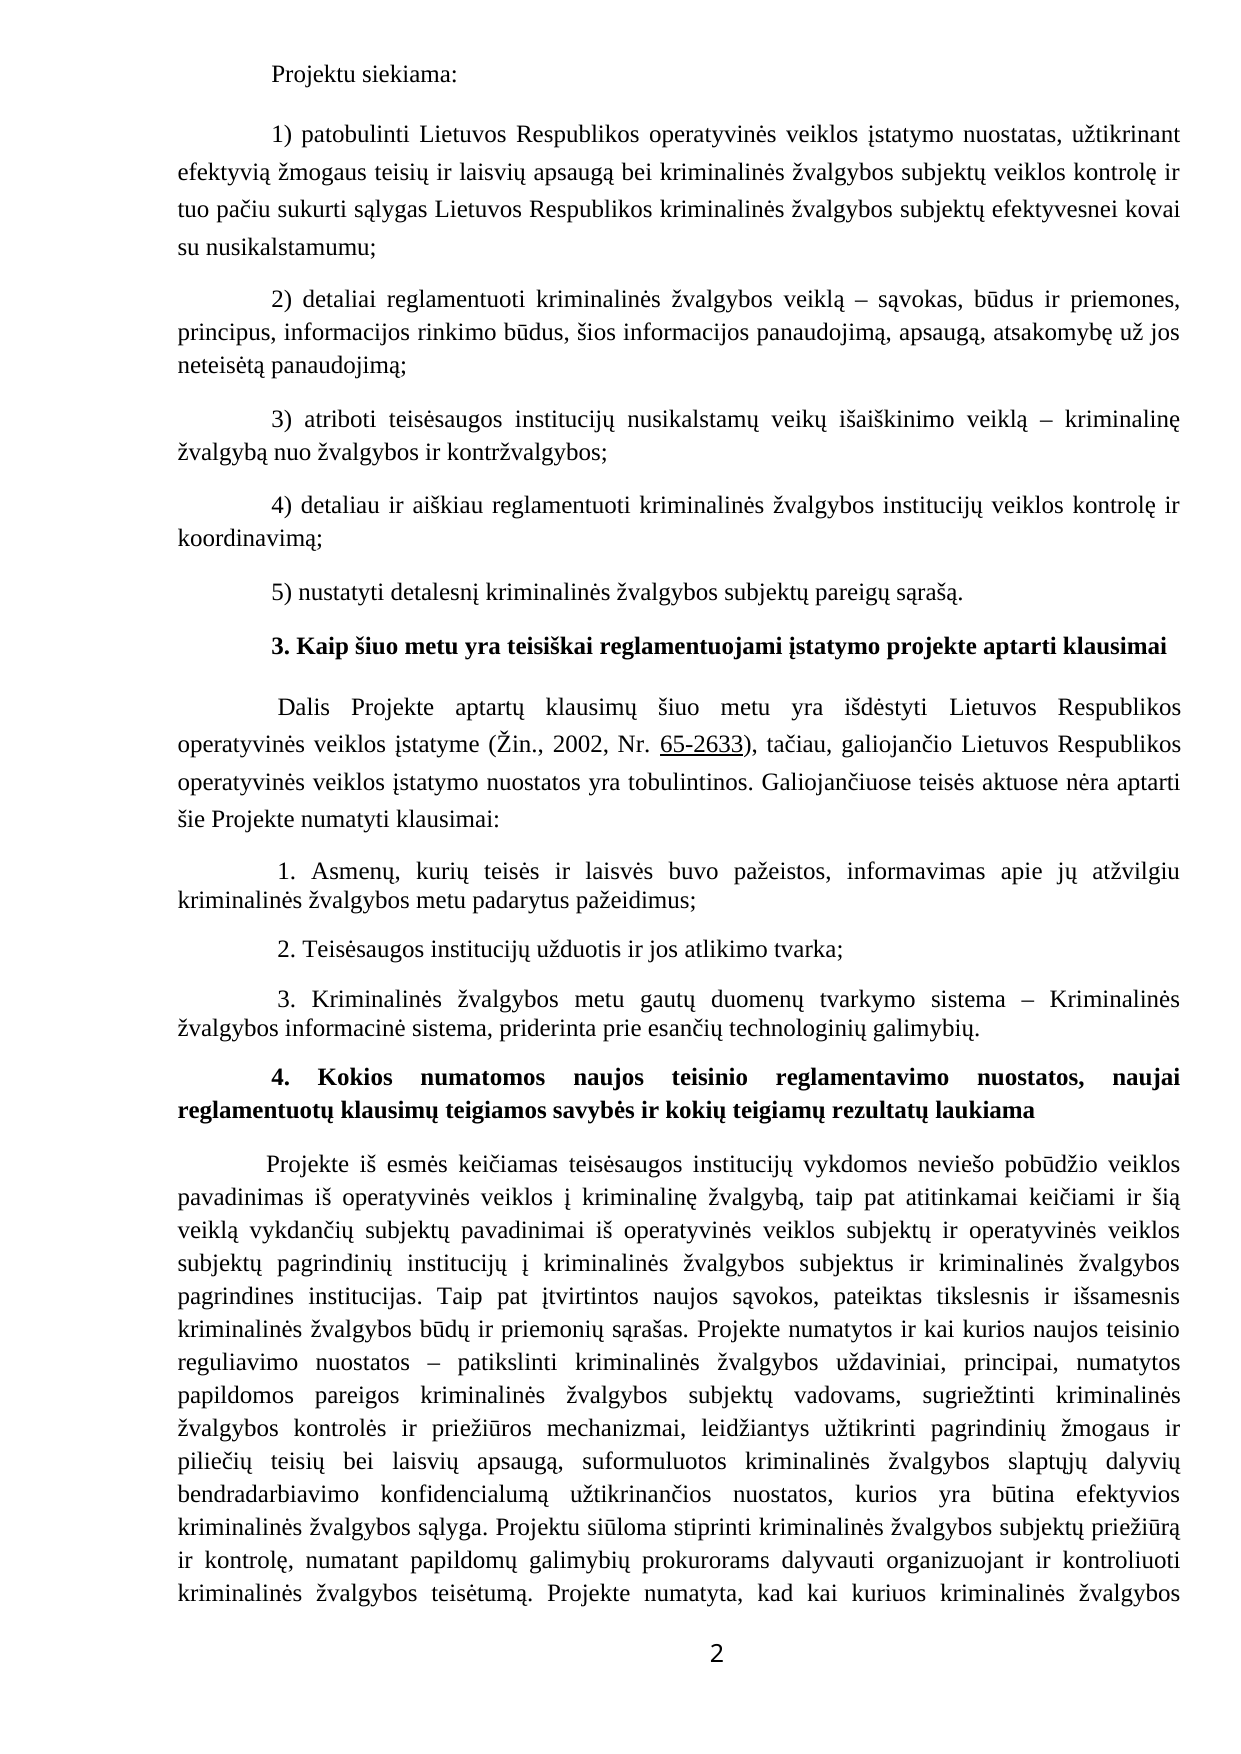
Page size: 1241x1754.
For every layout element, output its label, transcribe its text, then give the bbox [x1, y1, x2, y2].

text 4. Kokios numatomos naujos teisinio reglamentavimo nuostatos, naujai reglamentuotų klausimų teigiamos savybės ir kokių teigiamų rezultatų laukiama [177, 1062, 1181, 1124]
text 1. Asmenų, kurių teisės ir laisvės buvo pažeistos, informavimas apie jų atžvilgiu kriminalinės žvalgybos metu padarytus pažeidimus; [177, 856, 1181, 913]
text 3) atriboti teisėsaugos institucijų nusikalstamų veikų išaiškinimo veiklą – kriminalinę žvalgybą nuo žvalgybos ir kontržvalgybos; [177, 404, 1181, 465]
text Projektu siekiama: [177, 59, 1181, 88]
text 5) nustatyti detalesnį kriminalinės žvalgybos subjektų pareigų sąrašą. [177, 577, 1181, 606]
text Dalis Projekte aptartų klausimų šiuo metu yra išdėstyti Lietuvos Respublikos operatyvinės veiklos įstatyme (Žin., 2002, Nr. 65-2633), tačiau, galiojančio Lietuvos Respublikos operatyvinės veiklos įstatymo nuostatos yra tobulintinos. Galiojančiuose teisės aktuose nėra aptarti šie Projekte numatyti klausimai: [177, 685, 1181, 835]
text 2. Teisėsaugos institucijų užduotis ir jos atlikimo tvarka; [177, 934, 1181, 963]
text 2) detaliai reglamentuoti kriminalinės žvalgybos veiklą – sąvokas, būdus ir priemones, principus, informacijos rinkimo būdus, šios informacijos panaudojimą, apsaugą, atsakomybę už jos neteisėtą panaudojimą; [177, 284, 1181, 378]
text 3. Kriminalinės žvalgybos metu gautų duomenų tvarkymo sistema – Kriminalinės žvalgybos informacinė sistema, priderinta prie esančių technologinių galimybių. [177, 984, 1181, 1041]
text 3. Kaip šiuo metu yra teisiškai reglamentuojami įstatymo projekte aptarti klausimai [177, 631, 1181, 660]
text 4) detaliau ir aiškiau reglamentuoti kriminalinės žvalgybos institucijų veiklos kontrolę ir koordinavimą; [177, 491, 1181, 552]
text Projekte iš esmės keičiamas teisėsaugos institucijų vykdomos neviešo pobūdžio veiklos pavadinimas iš operatyvinės veiklos į kriminalinę žvalgybą, taip pat atitinkamai keičiami ir šią veiklą vykdančių subjektų pavadinimai iš operatyvinės veiklos subjektų ir operatyvinės veiklos subjektų pagrindinių institucijų į kriminalinės žvalgybos subjektus ir kriminalinės žvalgybos pagrindines institucijas. Taip pat įtvirtintos naujos sąvokos, pateiktas tikslesnis ir išsamesnis kriminalinės žvalgybos būdų ir priemonių sąrašas. Projekte numatytos ir kai kurios naujos teisinio reguliavimo nuostatos – patikslinti kriminalinės žvalgybos uždaviniai, principai, numatytos papildomos pareigos kriminalinės žvalgybos subjektų vadovams, sugriežtinti kriminalinės žvalgybos kontrolės ir priežiūros mechanizmai, leidžiantys užtikrinti pagrindinių žmogaus ir piliečių teisių bei laisvių apsaugą, suformuluotos kriminalinės žvalgybos slaptųjų dalyvių bendradarbiavimo konfidencialumą užtikrinančios nuostatos, kurios yra būtina efektyvios kriminalinės žvalgybos sąlyga. Projektu siūloma stiprinti kriminalinės žvalgybos subjektų priežiūrą ir kontrolę, numatant papildomų galimybių prokurorams dalyvauti organizuojant ir kontroliuoti kriminalinės žvalgybos teisėtumą. Projekte numatyta, kad kai kuriuos kriminalinės žvalgybos [177, 1149, 1181, 1607]
text 1) patobulinti Lietuvos Respublikos operatyvinės veiklos įstatymo nuostatas, užtikrinant efektyvią žmogaus teisių ir laisvių apsaugą bei kriminalinės žvalgybos subjektų veiklos kontrolę ir tuo pačiu sukurti sąlygas Lietuvos Respublikos kriminalinės žvalgybos subjektų efektyvesnei kovai su nusikalstamumu; [177, 113, 1181, 263]
